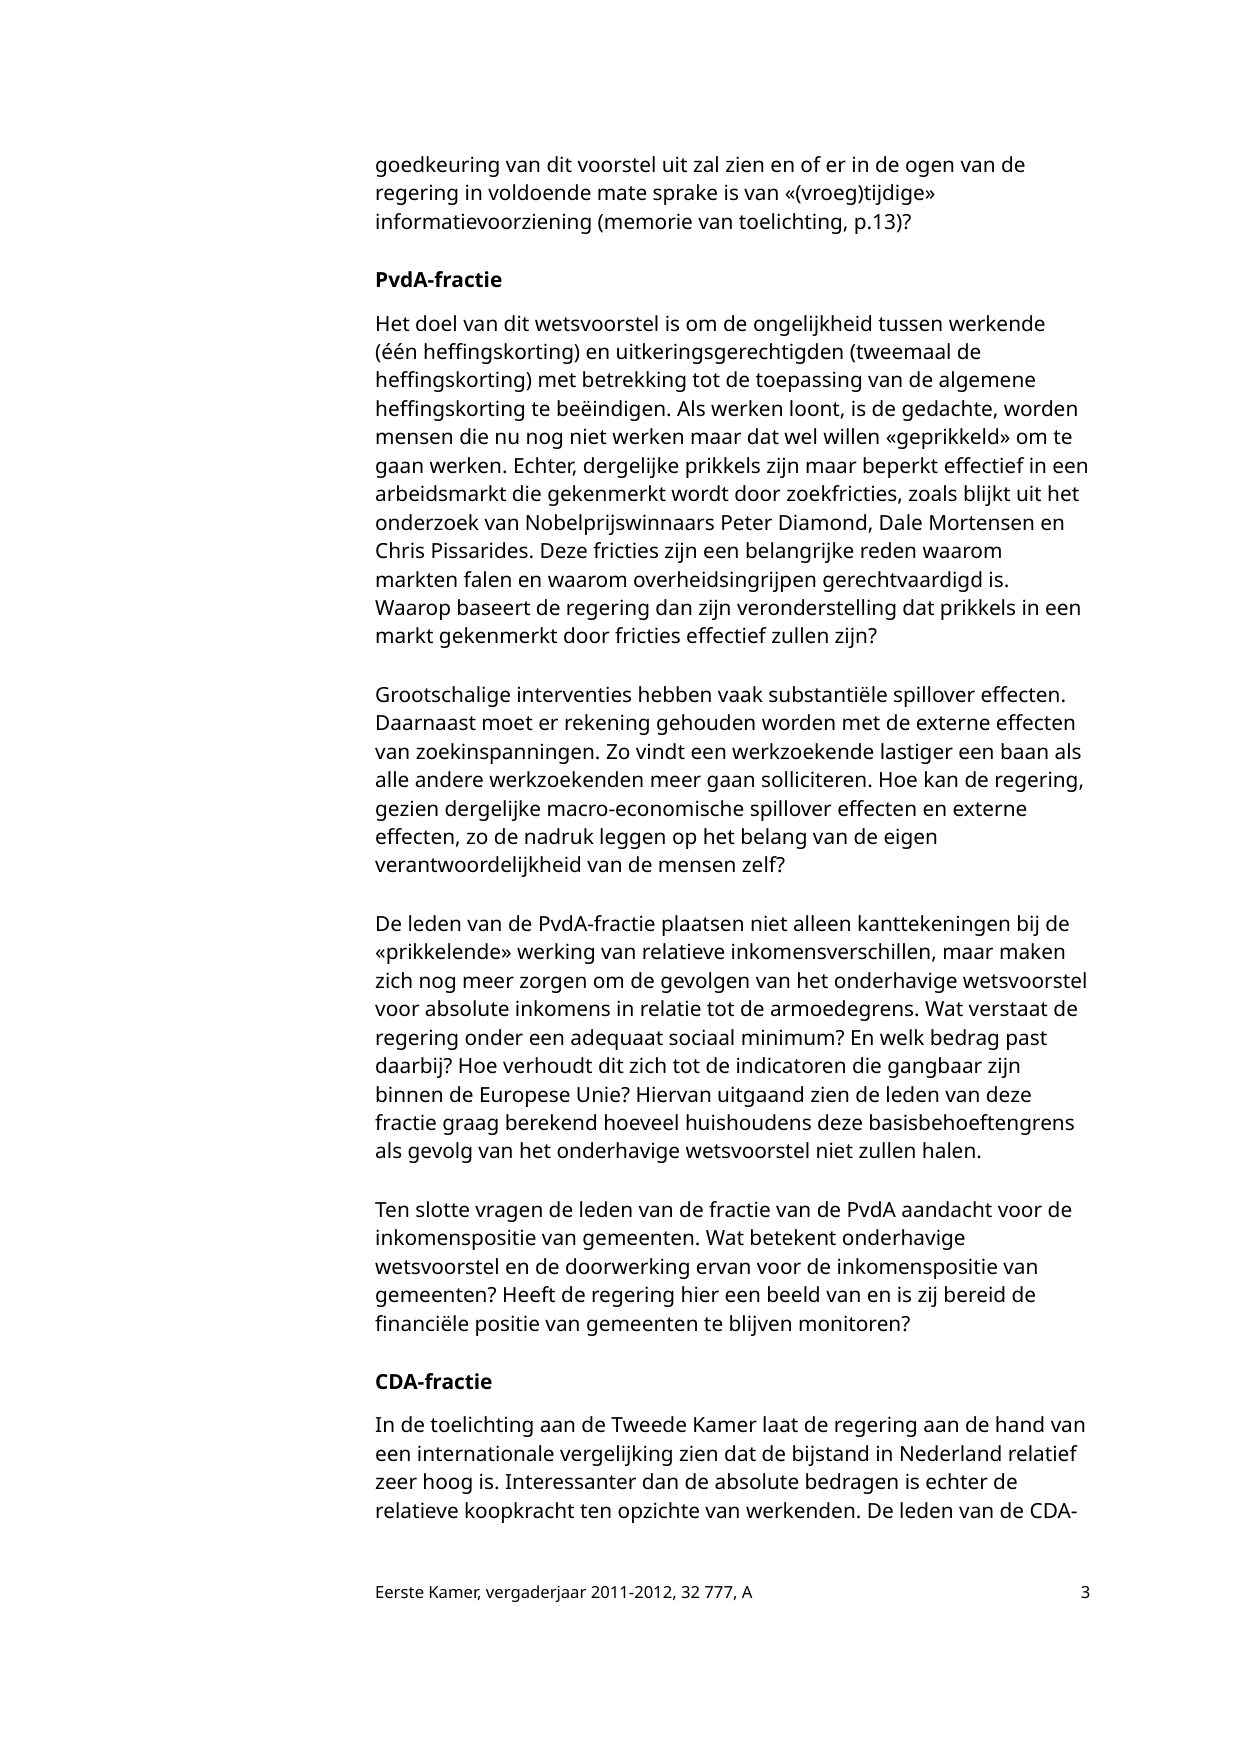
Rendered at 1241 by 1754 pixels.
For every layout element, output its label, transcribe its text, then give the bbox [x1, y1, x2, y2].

text Ten slotte vragen de leden van de fractie van de PvdA aandacht voor de inkomenspositie van gemeenten. Wat betekent onderhavige wetsvoorstel en de doorwerking ervan voor de inkomenspositie van gemeenten? Heeft de regering hier een beeld van en is zij bereid de financiële positie van gemeenten te blijven monitoren? [375, 1195, 1090, 1337]
text De leden van de PvdA-fractie plaatsen niet alleen kanttekeningen bij de «prikkelende» werking van relatieve inkomensverschillen, maar maken zich nog meer zorgen om de gevolgen van het onderhavige wetsvoorstel voor absolute inkomens in relatie tot de armoedegrens. Wat verstaat de regering onder een adequaat sociaal minimum? En welk bedrag past daarbij? Hoe verhoudt dit zich tot de indicatoren die gangbaar zijn binnen de Europese Unie? Hiervan uitgaand zien de leden van deze fractie graag berekend hoeveel huishoudens deze basisbehoeftengrens als gevolg van het onderhavige wetsvoorstel niet zullen halen. [375, 909, 1090, 1165]
text goedkeuring van dit voorstel uit zal zien en of er in de ogen van de regering in voldoende mate sprake is van «(vroeg)tijdige» informatievoorziening (memorie van toelichting, p.13)? [375, 150, 1090, 235]
text Het doel van dit wetsvoorstel is om de ongelijkheid tussen werkende (één heffingskorting) en uitkeringsgerechtigden (tweemaal de heffingskorting) met betrekking tot de toepassing van de algemene heffingskorting te beëindigen. Als werken loont, is de gedachte, worden mensen die nu nog niet werken maar dat wel willen «geprikkeld» om te gaan werken. Echter, dergelijke prikkels zijn maar beperkt effectief in een arbeidsmarkt die gekenmerkt wordt door zoekfricties, zoals blijkt uit het onderzoek van Nobelprijswinnaars Peter Diamond, Dale Mortensen en Chris Pissarides. Deze fricties zijn een belangrijke reden waarom markten falen en waarom overheidsingrijpen gerechtvaardigd is. Waarop baseert de regering dan zijn veronderstelling dat prikkels in een markt gekenmerkt door fricties effectief zullen zijn? [375, 309, 1090, 650]
text PvdA-fractie [375, 265, 1090, 294]
text CDA-fractie [375, 1367, 1090, 1396]
text Grootschalige interventies hebben vaak substantiële spillover effecten. Daarnaast moet er rekening gehouden worden met de externe effecten van zoekinspanningen. Zo vindt een werkzoekende lastiger een baan als alle andere werkzoekenden meer gaan solliciteren. Hoe kan de regering, gezien dergelijke macro-economische spillover effecten en externe effecten, zo de nadruk leggen op het belang van de eigen verantwoordelijkheid van de mensen zelf? [375, 680, 1090, 879]
text In de toelichting aan de Tweede Kamer laat de regering aan de hand van een internationale vergelijking zien dat de bijstand in Nederland relatief zeer hoog is. Interessanter dan de absolute bedragen is echter de relatieve koopkracht ten opzichte van werkenden. De leden van de CDA- [375, 1411, 1090, 1524]
